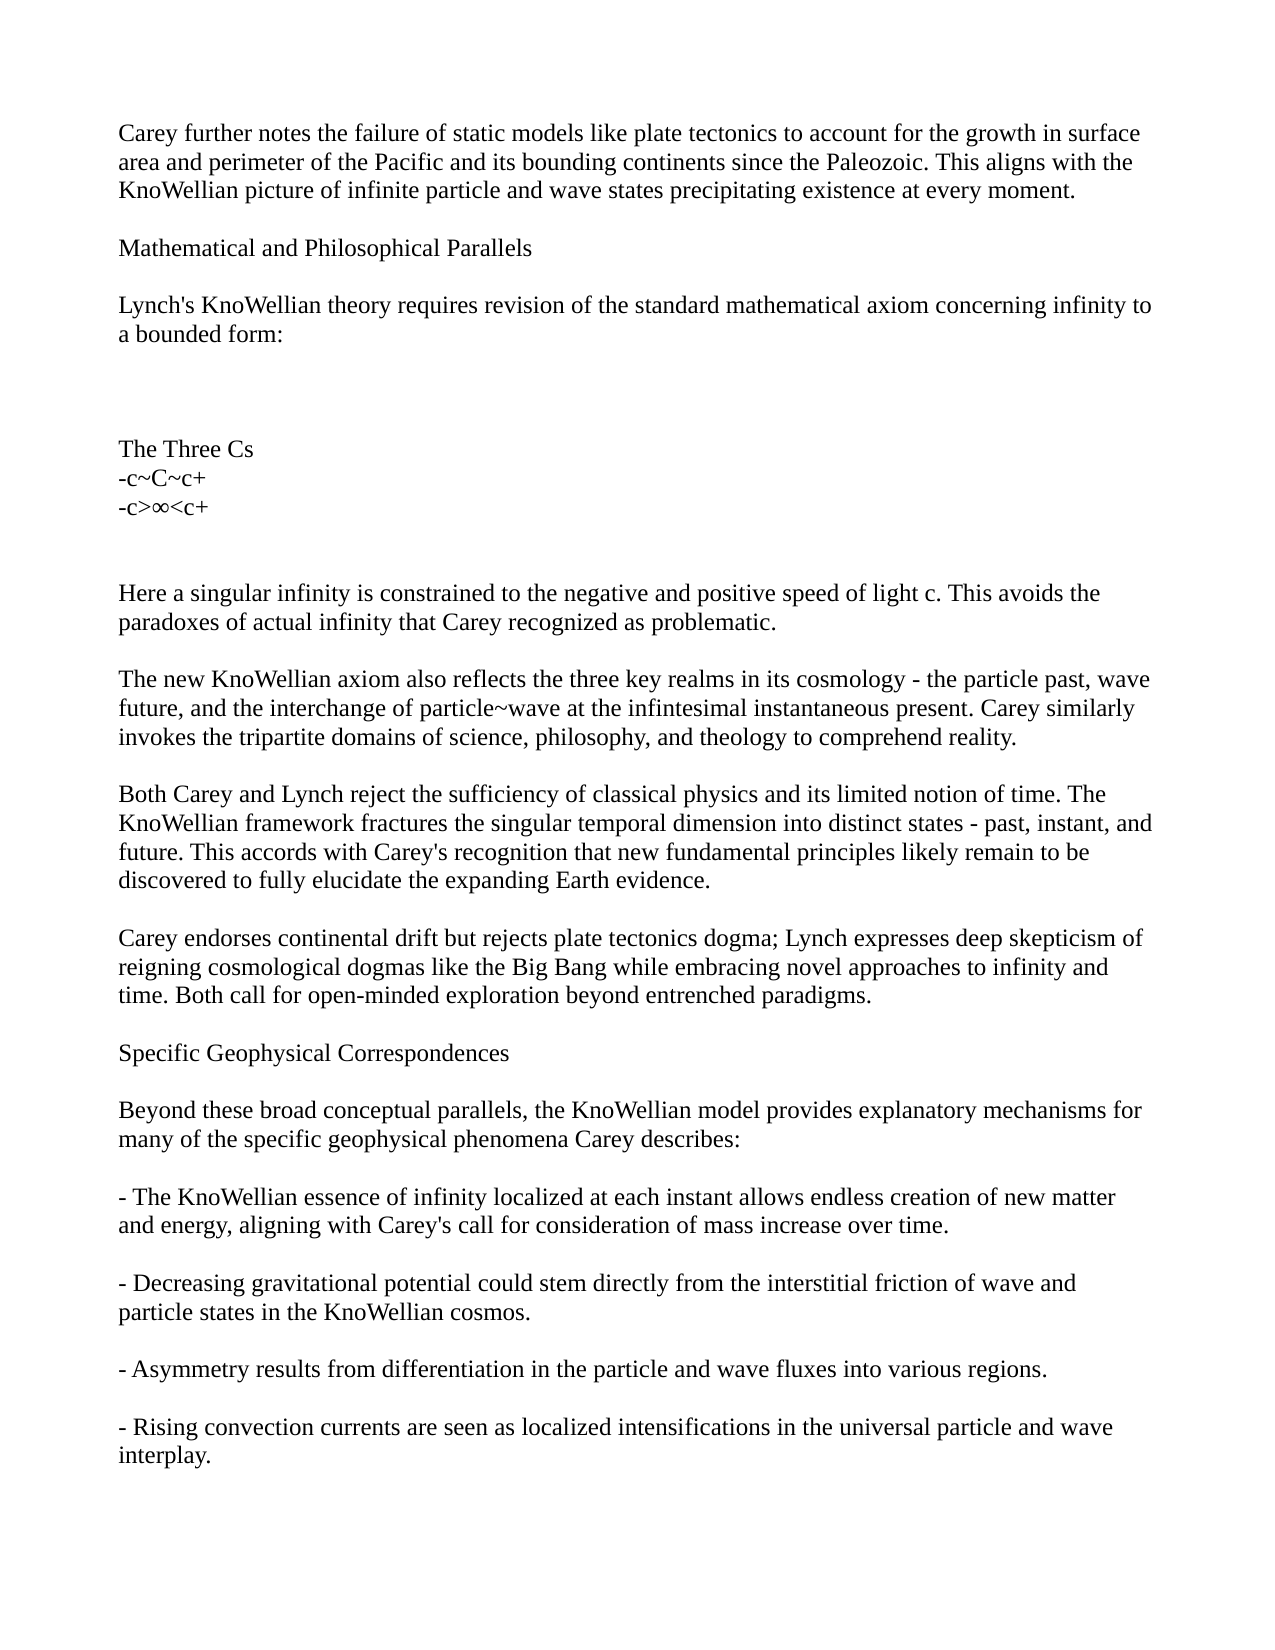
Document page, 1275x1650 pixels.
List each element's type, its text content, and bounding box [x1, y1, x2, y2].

text Both Carey and Lynch reject the sufficiency of classical physics and its limited notion of time. The KnoWellian framework fractures the singular temporal dimension into distinct states - past, instant, and future. This accords with Carey's recognition that new fundamental principles likely remain to be discovered to fully elucidate the expanding Earth evidence. [118, 779, 1157, 894]
text - Rising convection currents are seen as localized intensifications in the universal particle and wave interplay. [118, 1412, 1157, 1469]
text -c~C~c+ [118, 463, 1157, 492]
text Beyond these broad conceptual parallels, the KnoWellian model provides explanatory mechanisms for many of the specific geophysical phenomena Carey describes: [118, 1096, 1157, 1153]
text The new KnoWellian axiom also reflects the three key realms in its cosmology - the particle past, wave future, and the interchange of particle~wave at the infintesimal instantaneous present. Carey similarly invokes the tripartite domains of science, philosophy, and theology to comprehend reality. [118, 664, 1157, 751]
text Here a singular infinity is constrained to the negative and positive speed of light c. This avoids the paradoxes of actual infinity that Carey recognized as problematic. [118, 578, 1157, 636]
text - The KnoWellian essence of infinity localized at each instant allows endless creation of new matter and energy, aligning with Carey's call for consideration of mass increase over time. [118, 1182, 1157, 1239]
text Mathematical and Philosophical Parallels [118, 233, 1157, 262]
text - Asymmetry results from differentiation in the particle and wave fluxes into various regions. [118, 1354, 1157, 1383]
text -c>∞<c+ [118, 492, 1157, 521]
text - Decreasing gravitational potential could stem directly from the interstitial friction of wave and particle states in the KnoWellian cosmos. [118, 1268, 1157, 1326]
text Carey further notes the failure of static models like plate tectonics to account for the growth in surface area and perimeter of the Pacific and its bounding continents since the Paleozoic. This aligns with the KnoWellian picture of infinite particle and wave states precipitating existence at every moment. [118, 118, 1157, 204]
text Specific Geophysical Correspondences [118, 1038, 1157, 1067]
text Carey endorses continental drift but rejects plate tectonics dogma; Lynch expresses deep skepticism of reigning cosmological dogmas like the Big Bang while embracing novel approaches to infinity and time. Both call for open-minded exploration beyond entrenched paradigms. [118, 923, 1157, 1009]
text Lynch's KnoWellian theory requires revision of the standard mathematical axiom concerning infinity to a bounded form: [118, 291, 1157, 348]
text The Three Cs [118, 434, 1157, 463]
